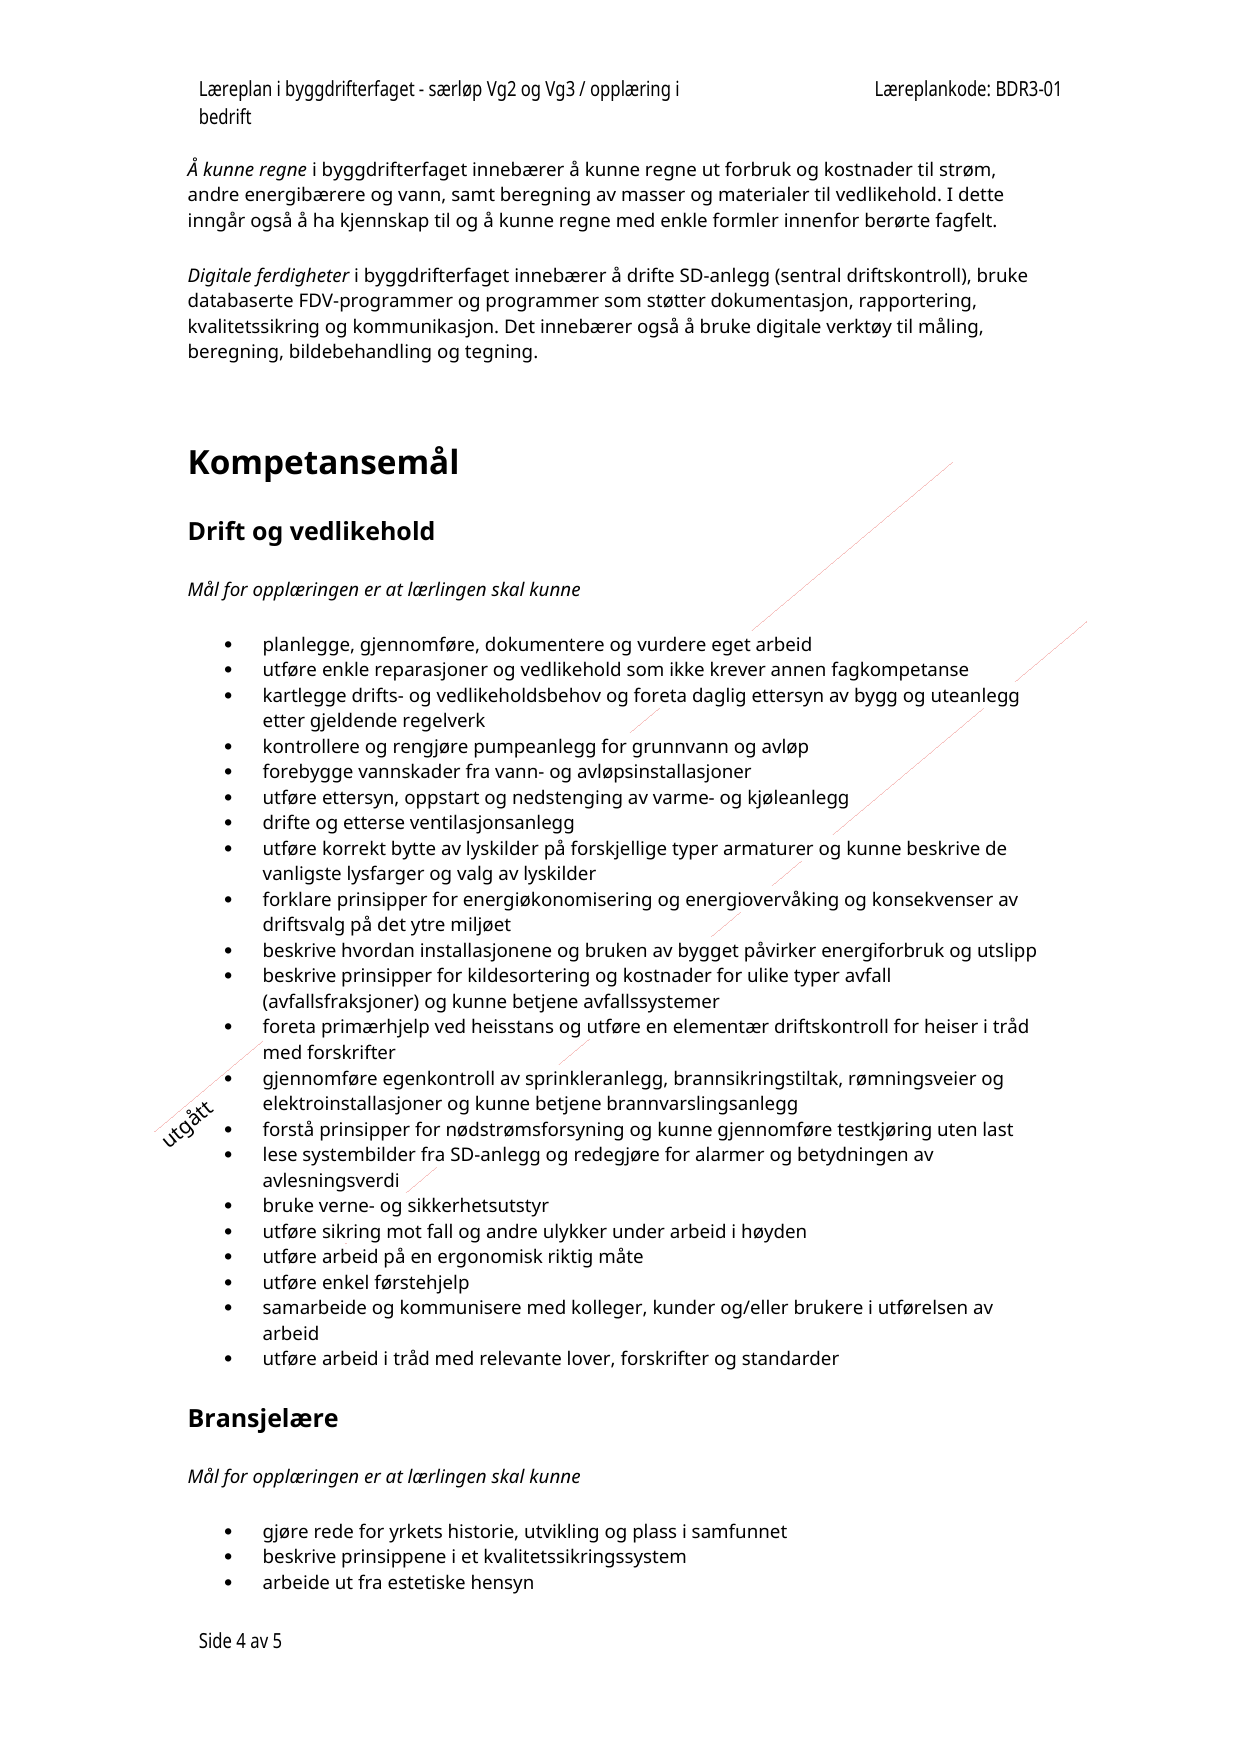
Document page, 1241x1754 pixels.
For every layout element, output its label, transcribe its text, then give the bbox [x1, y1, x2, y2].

list utføre sikring mot fall og andre ulykker under arbeid i høyden [807, 1218, 1053, 1243]
list foreta primærhjelp ved heisstans og utføre en elementær driftskontroll for heiser i tråd med forskrifter [560, 1014, 1053, 1065]
list forklare prinsipper for energiøkonomisering og energiovervåking og konsekvenser av driftsvalg på det ytre miljøet [712, 886, 1053, 937]
text Mål for opplæringen er at lærlingen skal kunne [588, 576, 815, 602]
list bruke verne- og [225, 1192, 405, 1218]
list drifte og etterse ventilasjonsanlegg [225, 810, 263, 835]
text Mål for opplæringen er at lærlingen skal kunne [187, 1463, 1053, 1489]
list lese systembilder fra SD-anlegg og redegjøre for alarmer og betydningen av avlesningsverdi [409, 1141, 1053, 1192]
list planlegge, gjennomføre, dokumentere og vurdere eget arbeid [812, 631, 1053, 657]
list sikkerhetsutstyr [407, 1192, 1053, 1218]
list drifte og etterse ventilasjonsanlegg [580, 810, 860, 835]
list samarbeide og kommunisere med kolleger, kunder og/eller brukere i utførelsen av arbeid [225, 1294, 1053, 1346]
list forebygge vannskader fra vann- og avløpsinstallasjoner [895, 759, 1053, 784]
list utføre arbeid i tråd med relevante lover, forskrifter og standarder [839, 1346, 1053, 1371]
list kartlegge drifts- og vedlikeholdsbehov og foreta daglig ettersyn av bygg og uteanlegg etter gjeldende regelverk [490, 708, 658, 733]
list kontrollere og rengjøre pumpeanlegg for grunnvann og avløp [809, 733, 952, 759]
text Mål for opplæringen er at lærlingen skal kunne [787, 576, 1053, 602]
subtitle Drift og vedlikehold [436, 513, 890, 547]
list utføre korrekt bytte av lyskilder på forskjellige typer armaturer og kunne beskrive de vanligste lysfarger og valg av lyskilder [601, 861, 800, 886]
list utføre enkel førstehjelp [225, 1269, 263, 1294]
list utføre enkel førstehjelp [469, 1269, 1053, 1294]
list utføre ettersyn, oppstart og nedstenging av varme- og kjøleanlegg [864, 784, 1053, 810]
list forebygge vannskader fra vann- og avløpsinstallasjoner [757, 759, 921, 784]
list gjennomføre egenkontroll av sprinkleranlegg, brannsikringstiltak, rømningsveier og elektroinstallasjoner og kunne betjene brannvarslingsanlegg [803, 1065, 1053, 1116]
list utføre enkle reparasjoner og vedlikehold som ikke krever annen fagkompetanse [974, 657, 1043, 682]
list kartlegge drifts- og vedlikeholdsbehov og foreta daglig ettersyn av bygg og uteanlegg etter gjeldende regelverk [631, 708, 982, 733]
list utføre arbeid på en ergonomisk riktig måte [347, 1243, 1053, 1269]
list gjøre rede for yrkets historie, utvikling og plass i samfunnet [787, 1518, 1053, 1544]
list utføre arbeid på en ergonomisk riktig måte [225, 1243, 344, 1269]
subtitle Drift og vedlikehold [853, 513, 1053, 547]
list beskrive prinsippene i et kvalitetssikringssystem [687, 1544, 1053, 1569]
list arbeide ut fra estetiske hensyn [225, 1569, 263, 1595]
list drifte og etterse ventilasjonsanlegg [834, 810, 1053, 835]
subtitle Bransjelære [339, 1400, 1053, 1434]
list kartlegge drifts- og vedlikeholdsbehov og foreta daglig ettersyn av bygg og uteanlegg etter gjeldende regelverk [956, 682, 1053, 733]
list lese systembilder fra SD-anlegg og redegjøre for alarmer og betydningen av avlesningsverdi [225, 1141, 263, 1192]
subtitle Kompetansemål [468, 393, 1053, 484]
list forklare prinsipper for energiøkonomisering og energiovervåking og konsekvenser av driftsvalg på det ytre miljøet [516, 912, 739, 937]
list beskrive prinsipper for kildesortering og kostnader for ulike typer avfall (avfallsfraksjoner) og kunne betjene avfallssystemer [720, 963, 1053, 1014]
text Digitale ferdigheter i byggdrifterfaget innebærer å drifte SD-anlegg (sentral driftskontroll), bruke databaserte FDV-programmer og programmer som støtter dokumentasjon, rapportering, kvalitetssikring og kommunikasjon. Det innebærer også å bruke digitale verktøy til måling, beregning, bildebehandling og tegning. [187, 262, 1053, 364]
list utføre korrekt bytte av lyskilder på forskjellige typer armaturer og kunne beskrive de vanligste lysfarger og valg av lyskilder [773, 835, 1053, 886]
list kontrollere og rengjøre pumpeanlegg for grunnvann og avløp [925, 733, 1053, 759]
list foreta primærhjelp ved heisstans og utføre en elementær driftskontroll for heiser i tråd med forskrifter [401, 1039, 588, 1065]
list arbeide ut fra estetiske hensyn [534, 1569, 1053, 1595]
